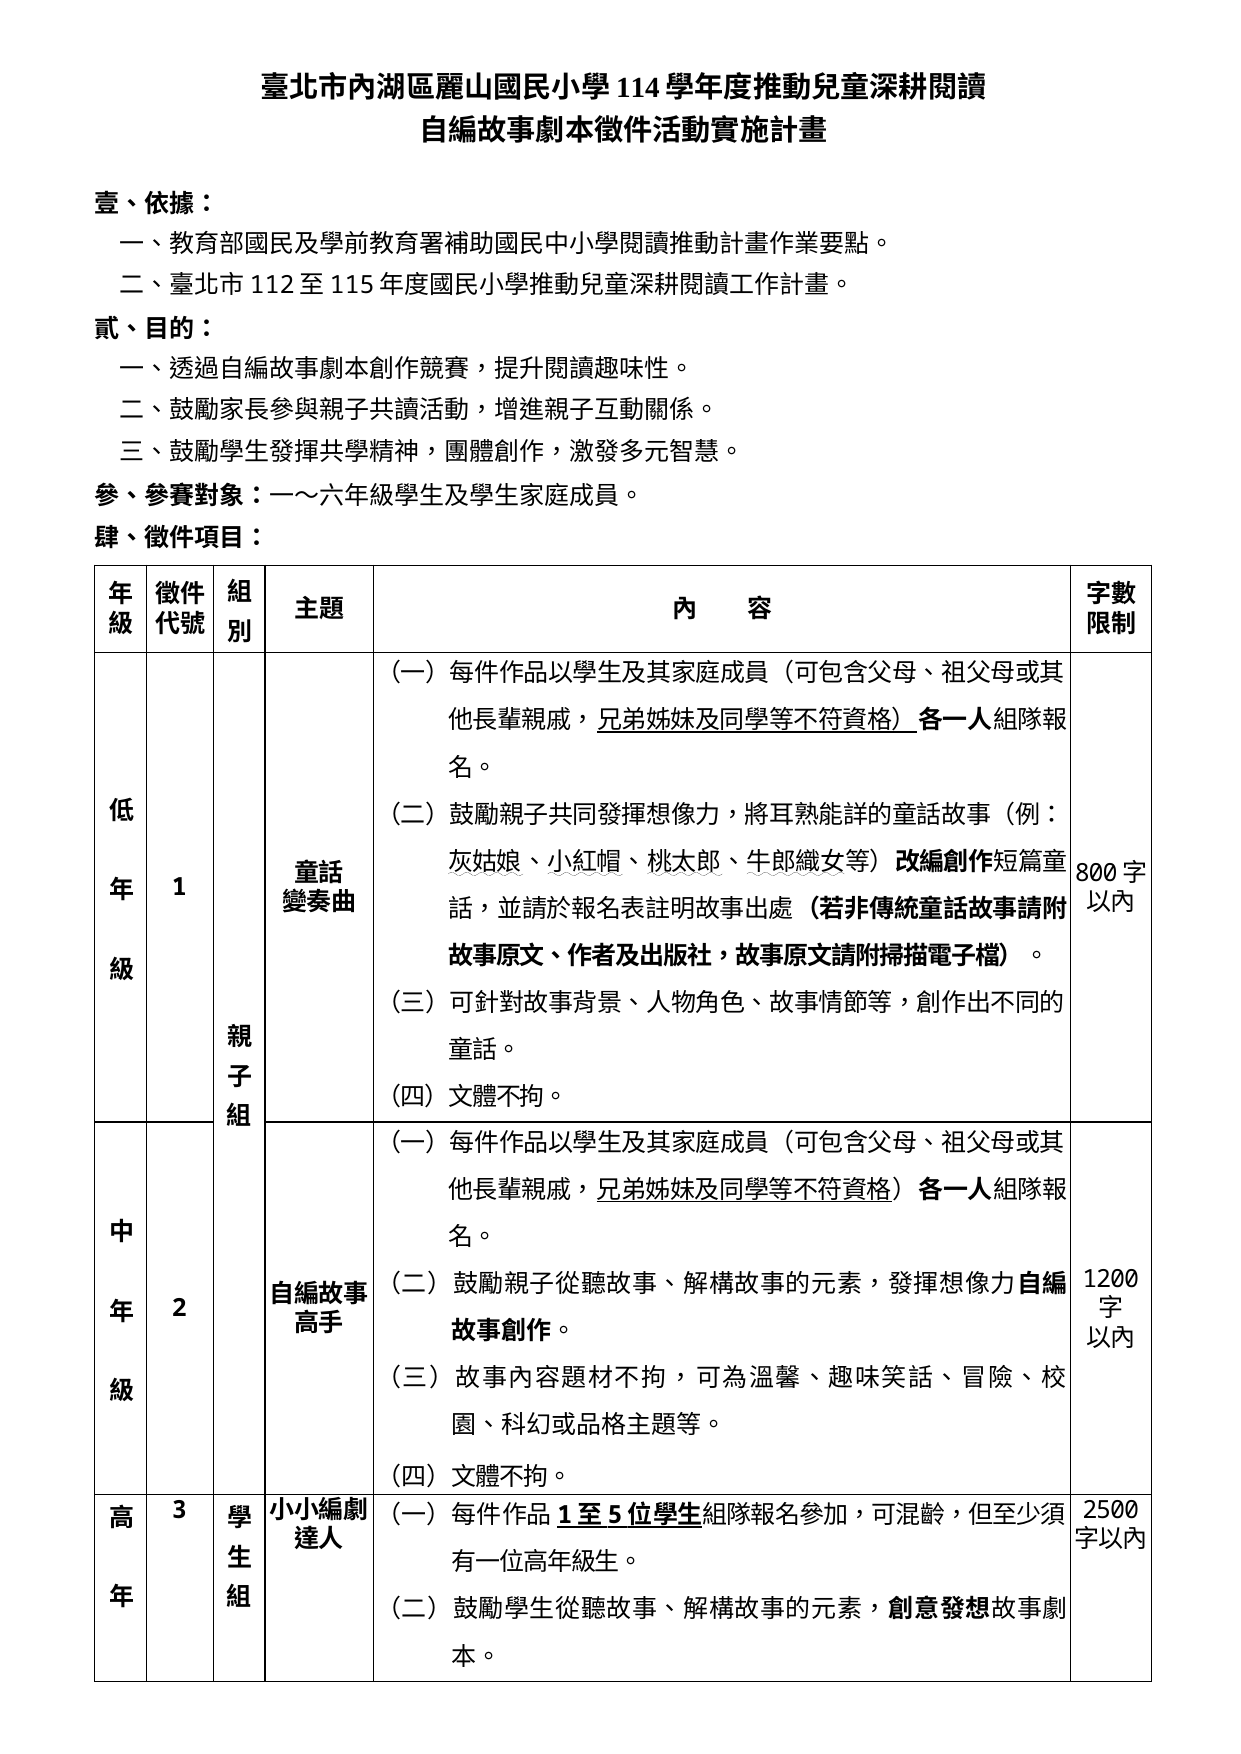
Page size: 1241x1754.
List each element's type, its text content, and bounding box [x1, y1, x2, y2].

table_cell 1 [147, 653, 213, 1121]
table_cell 自編故事 高手 [266, 1123, 373, 1494]
table_cell 1200字 以內 [1071, 1123, 1151, 1494]
text 參、參賽對象：一～六年級學生及學生家庭成員。 [94, 481, 1152, 510]
table_header 年 級 [95, 566, 146, 652]
table_cell 高 年 [95, 1495, 146, 1681]
text 一、 透過自編故事劇本創作競賽，提升閱讀趣味性。 [94, 344, 1152, 385]
table_header 字數 限制 [1071, 566, 1151, 652]
text 臺北市內湖區麗山國民小學114學年度推動兒童深耕閱讀 [94, 71, 1152, 104]
table_cell 3 [147, 1495, 213, 1681]
text 肆、徵件項目： [94, 523, 1152, 552]
text 一、教育部國民及學前教育署補助國民中小學閱讀推動計畫作業要點。 [94, 219, 1152, 260]
table_cell 低 年 級 [95, 653, 146, 1121]
table_header 主題 [266, 566, 373, 652]
table_cell （一）每件作品1至5位學生組隊報名參加，可混齡，但至少須有一位高年級生。 （二）鼓勵學生從聽故事、解構故事的元素，創意發想故事劇本。 [374, 1495, 1070, 1681]
text 二、臺北市112至115年度國民小學推動兒童深耕閱讀工作計畫。 [94, 260, 1152, 302]
table_cell 2 [147, 1123, 213, 1494]
table_cell （一）每件作品以學生及其家庭成員（可包含父母、祖父母或其他長輩親戚，兄弟姊妹及同學等不符資格）各一人組隊報名。 （二）鼓勵親子從聽故事、解構故事的元素，發揮想像力自編故事創作。 （三）故事內容題材不拘，可為溫馨、趣味笑話、冒險、校園、科幻或品格主題等。 （四）文體不拘。 [374, 1123, 1070, 1494]
table_header 徵件代號 [147, 566, 213, 652]
text 壹、依據： [94, 189, 1152, 219]
table_cell 800字以內 [1071, 653, 1151, 1121]
text 自編故事劇本徵件活動實施計畫 [94, 117, 1152, 146]
text 二、 鼓勵家長參與親子共讀活動，增進親子互動關係。 [94, 385, 1152, 427]
table_cell （一）每件作品以學生及其家庭成員（可包含父母、祖父母或其他長輩親戚，兄弟姊妹及同學等不符資格）各一人組隊報名。 （二）鼓勵親子共同發揮想像力，將耳熟能詳的童話故事（例：灰姑娘、小紅帽、桃太郎、牛郎織女等）改編創作短篇童話，並請於報名表註明故事出處（若非傳統童話故事請附故事原文、作者及出版社，故事原文請附掃描電子檔）。 （三）可針對故事背景、人物角色、故事情節等，創作出不同的童話。 （四）文體不拘。 [374, 653, 1070, 1121]
table_cell 親子組 [214, 653, 264, 1494]
table_cell 學生組 [214, 1495, 264, 1681]
table_header 組別 [214, 566, 264, 652]
table_cell 小小編劇 達人 [266, 1495, 373, 1681]
text 三、 鼓勵學生發揮共學精神，團體創作，激發多元智慧。 [94, 427, 1152, 469]
table_cell 童話 變奏曲 [266, 653, 373, 1121]
table_cell 2500字以內 [1071, 1495, 1151, 1681]
text 貳、目的： [94, 314, 1152, 344]
table_cell 中 年 級 [95, 1123, 146, 1494]
table_header 內 容 [374, 566, 1070, 652]
